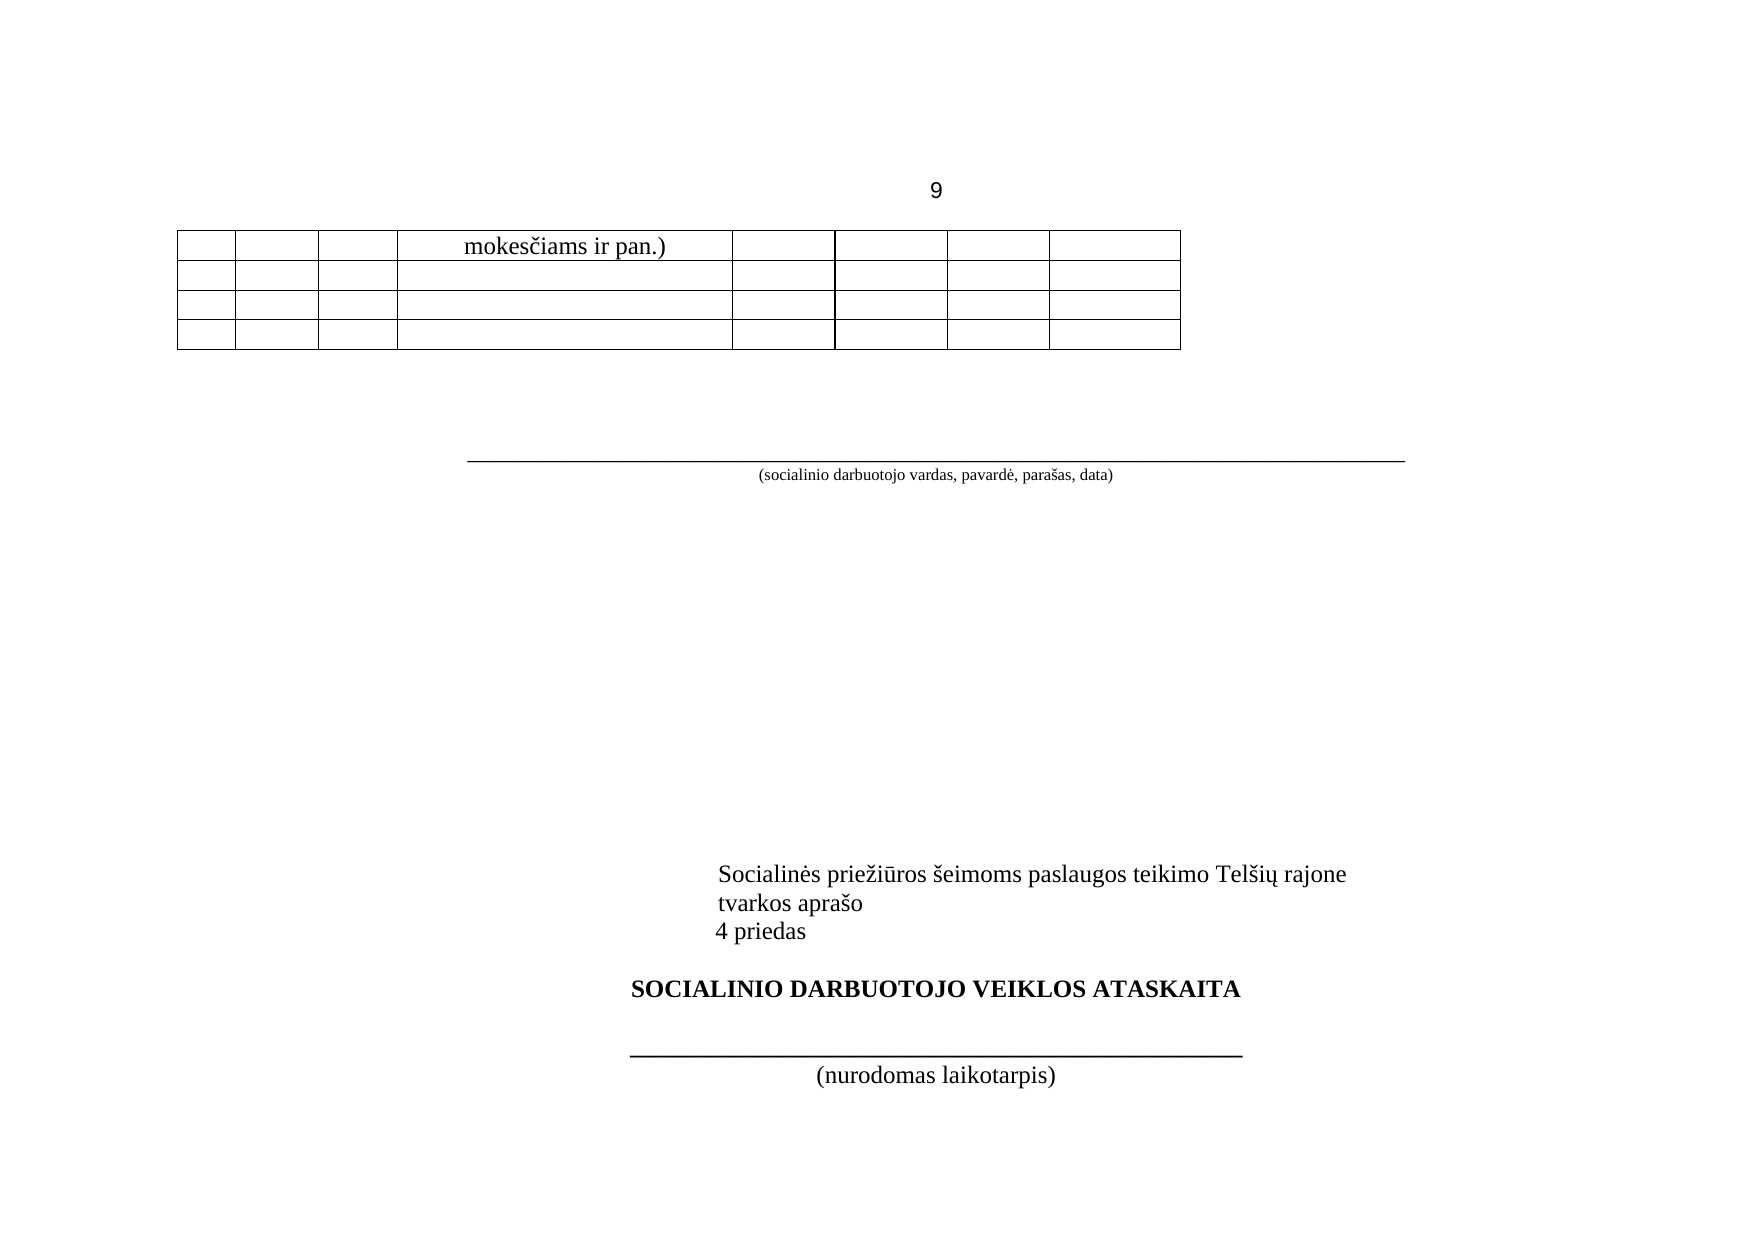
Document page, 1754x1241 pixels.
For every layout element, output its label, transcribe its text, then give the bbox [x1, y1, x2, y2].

table_cell [398, 291, 732, 319]
table_cell [1050, 261, 1180, 289]
table_header [1050, 231, 1180, 260]
table_cell [398, 261, 732, 289]
table_cell [948, 291, 1049, 319]
table_cell [948, 261, 1049, 289]
table_cell [319, 320, 397, 349]
table_cell [236, 261, 318, 289]
table_cell [948, 320, 1049, 349]
table_cell [178, 291, 235, 319]
text 4 priedas [177, 916, 1695, 945]
table_cell [236, 320, 318, 349]
table_cell [319, 261, 397, 289]
text Socialinės priežiūros šeimoms paslaugos teikimo Telšių rajone [717, 859, 1695, 888]
table_cell [236, 291, 318, 319]
table_cell [1050, 320, 1180, 349]
table_cell [178, 320, 235, 349]
table_cell [319, 291, 397, 319]
table_header [836, 231, 947, 260]
table_header [948, 231, 1049, 260]
table_cell [836, 291, 947, 319]
table_header [178, 231, 235, 260]
table_header [236, 231, 318, 260]
text (socialinio darbuotojo vardas, pavardė, parašas, data) [177, 465, 1695, 494]
text tvarkos aprašo [717, 888, 1695, 916]
text ___________________________________________________________________________ [177, 436, 1695, 465]
table_header [319, 231, 397, 260]
text SOCIALINIO DARBUOTOJO VEIKLOS ATASKAITA [177, 974, 1695, 1003]
table_cell [836, 261, 947, 289]
table_cell [733, 261, 834, 289]
text (nurodomas laikotarpis) [177, 1060, 1695, 1089]
table_cell [178, 261, 235, 289]
table_cell [836, 320, 947, 349]
table_cell [733, 320, 834, 349]
table_header [733, 231, 834, 260]
table_cell [398, 320, 732, 349]
table_cell [1050, 291, 1180, 319]
table_header mokesčiams ir pan.) [398, 231, 732, 260]
text _________________________________________________ [177, 1031, 1695, 1060]
table_cell [733, 291, 834, 319]
